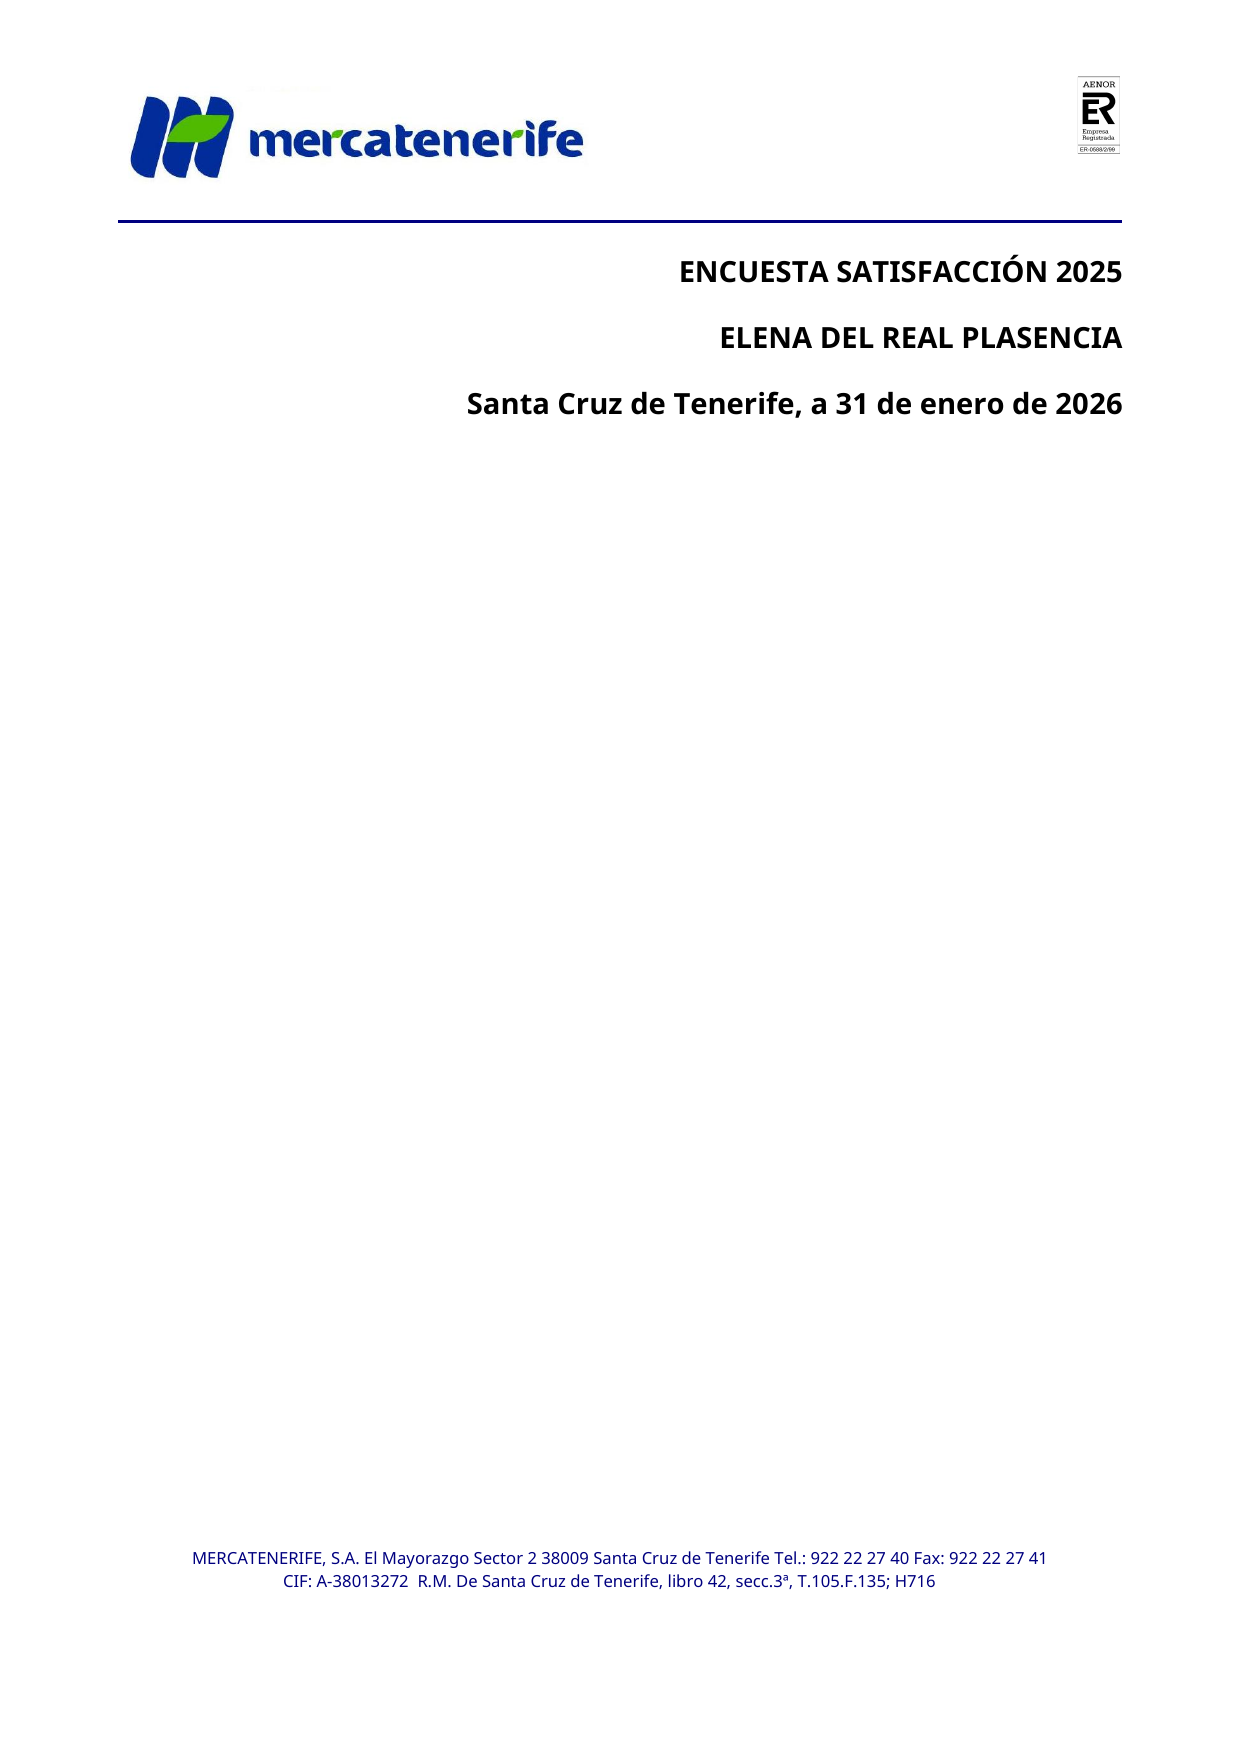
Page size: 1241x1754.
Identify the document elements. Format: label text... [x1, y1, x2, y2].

subtitle ELENA DEL REAL PLASENCIA [118, 317, 1122, 357]
subtitle Santa Cruz de Tenerife, a 31 de enero de 2026 [118, 383, 1122, 423]
subtitle ENCUESTA SATISFACCIÓN 2025 [118, 252, 1122, 291]
